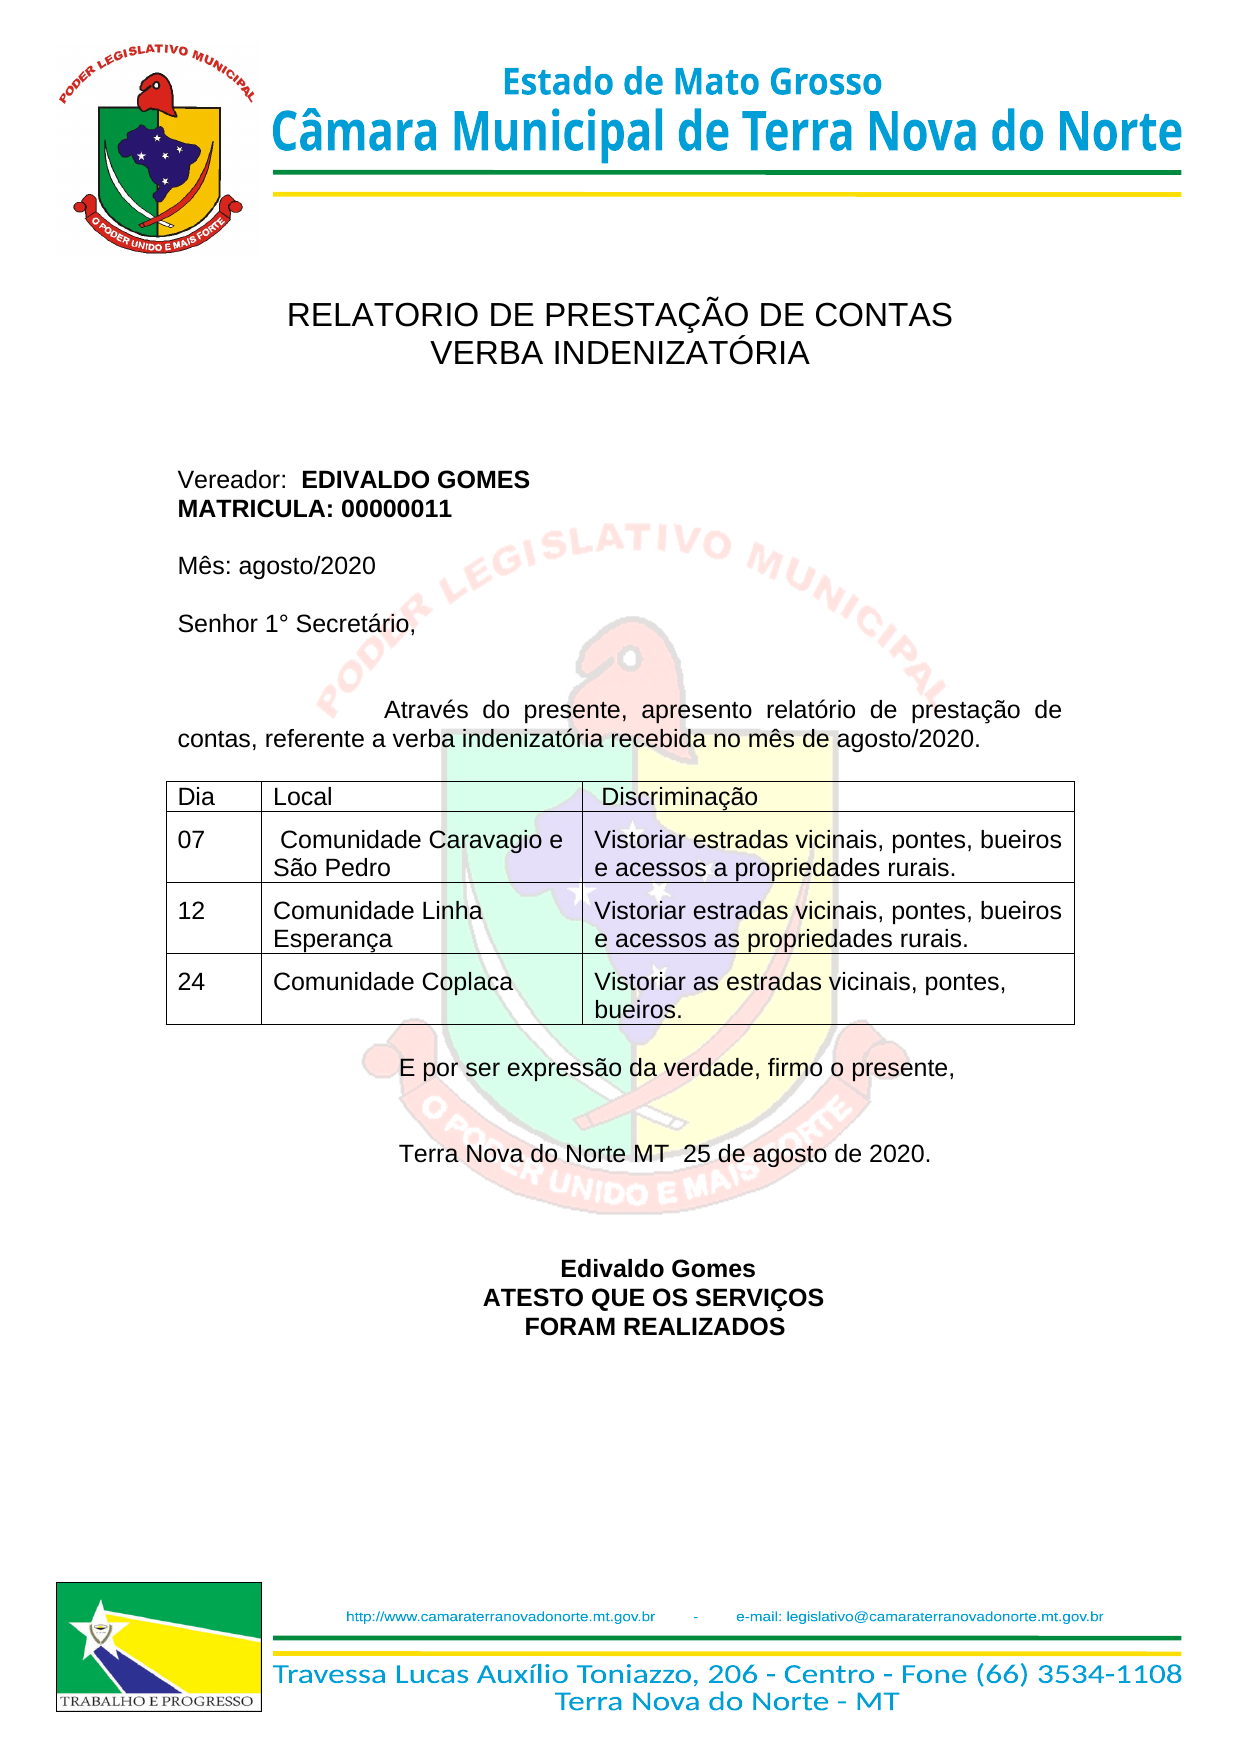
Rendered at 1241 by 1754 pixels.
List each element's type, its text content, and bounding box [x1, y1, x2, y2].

text Terra Nova do Norte MT 25 de agosto de 2020. [177, 1139, 303, 1168]
table_cell Vistoriar as estradas vicinais, pontes, bueiros. [966, 954, 1074, 1024]
picture [57, 1583, 261, 1711]
table_header Discriminação [966, 782, 1074, 811]
table_cell Comunidade Caravagio e São Pedro [262, 812, 303, 882]
text E por ser expressão da verdade, firmo o presente, [177, 1053, 303, 1082]
table_cell Comunidade Linha Esperança [262, 883, 303, 953]
text FORAM REALIZADOS [177, 1312, 1122, 1341]
text Mês: agosto/2020 [966, 551, 1063, 580]
table_cell 07 [167, 812, 261, 882]
text E por ser expressão da verdade, firmo o presente, [966, 1053, 1063, 1082]
table_cell 24 [167, 954, 261, 1024]
text Através do presente, apresento relatório de prestação de contas, referente a verba indenizatória recebida no mês de agosto/2020. [177, 695, 303, 752]
text RELATORIO DE PRESTAÇÃO DE CONTAS [177, 294, 1063, 333]
table_cell Vistoriar estradas vicinais, pontes, bueiros e acessos a propriedades rurais. [966, 812, 1074, 882]
table_cell Comunidade Coplaca [262, 954, 303, 1024]
picture [860, 1611, 868, 1623]
text Vereador: EDIVALDO GOMES [177, 465, 1063, 494]
text Terra Nova do Norte MT 25 de agosto de 2020. [966, 1139, 1063, 1168]
text MATRICULA: 00000011 [177, 494, 1063, 522]
table_header Local [262, 782, 303, 811]
text Mês: agosto/2020 [177, 551, 303, 580]
text Senhor 1° Secretário, [177, 609, 303, 637]
text Senhor 1° Secretário, [966, 609, 1063, 637]
text ATESTO QUE OS SERVIÇOS [177, 1283, 1122, 1312]
text Através do presente, apresento relatório de prestação de contas, referente a verba indenizatória recebida no mês de agosto/2020. [966, 695, 1063, 752]
table_cell Vistoriar estradas vicinais, pontes, bueiros e acessos as propriedades rurais. [966, 883, 1074, 953]
text VERBA INDENIZATÓRIA [177, 333, 1063, 371]
text Edivaldo Gomes [177, 1254, 1063, 1283]
picture [55, 42, 260, 256]
table_cell 12 [167, 883, 261, 953]
table_header Dia [167, 782, 261, 811]
